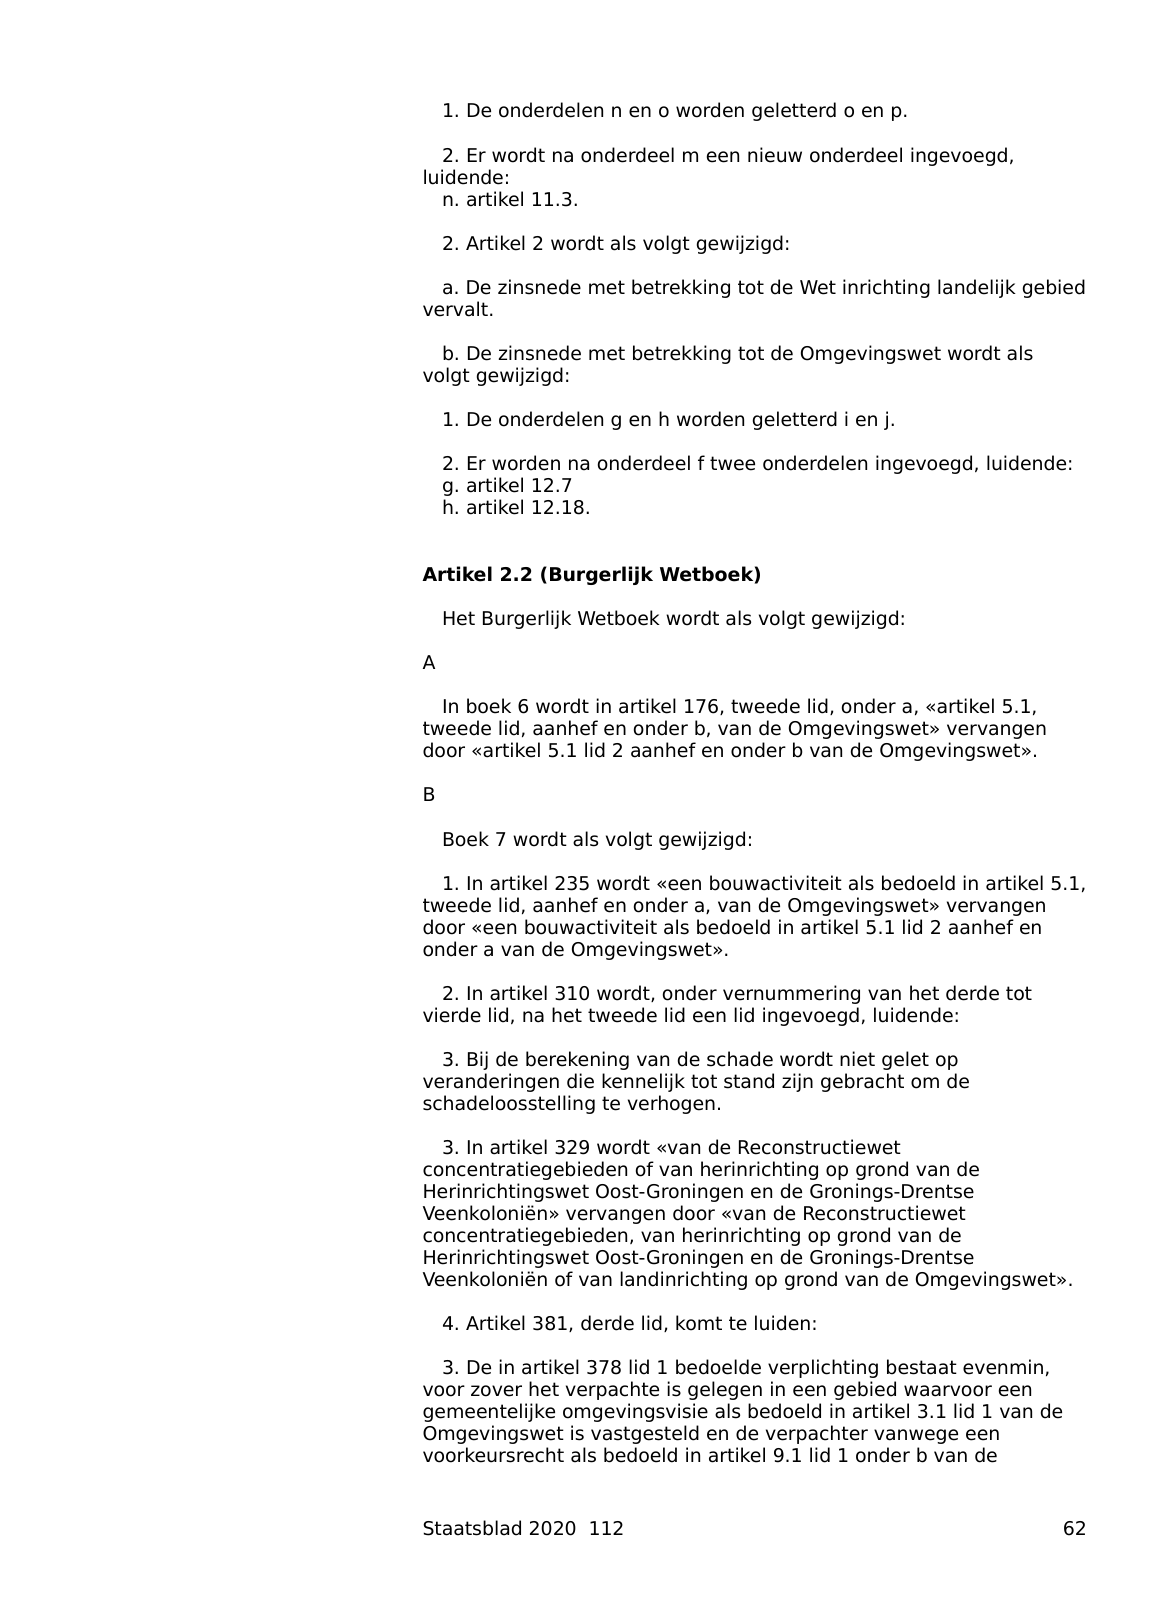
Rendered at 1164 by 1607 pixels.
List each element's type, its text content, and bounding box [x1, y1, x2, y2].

text In boek 6 wordt in artikel 176, tweede lid, onder a, «artikel 5.1, tweede lid, aanhef en onder b, van de Omgevingswet» vervangen door «artikel 5.1 lid 2 aanhef en onder b van de Omgevingswet». [422, 696, 1087, 762]
text 2. In artikel 310 wordt, onder vernummering van het derde tot vierde lid, na het tweede lid een lid ingevoegd, luidende: [422, 983, 1087, 1027]
text 3. Bij de berekening van de schade wordt niet gelet op veranderingen die kennelijk tot stand zijn gebracht om de schadeloosstelling te verhogen. [422, 1049, 1087, 1115]
text 1. De onderdelen g en h worden geletterd i en j. [422, 409, 1087, 431]
text n. artikel 11.3. [422, 188, 1087, 211]
text B [422, 784, 1087, 806]
text 3. In artikel 329 wordt «van de Reconstructiewet concentratiegebieden of van herinrichting op grond van de Herinrichtingswet Oost-Groningen en de Gronings-Drentse Veenkoloniën» vervangen door «van de Reconstructiewet concentratiegebieden, van herinrichting op grond van de Herinrichtingswet Oost-Groningen en de Gronings-Drentse Veenkoloniën of van landinrichting op grond van de Omgevingswet». [422, 1137, 1087, 1291]
text 2. Er worden na onderdeel f twee onderdelen ingevoegd, luidende: [422, 453, 1087, 475]
text Boek 7 wordt als volgt gewijzigd: [422, 828, 1087, 850]
text 3. De in artikel 378 lid 1 bedoelde verplichting bestaat evenmin, voor zover het verpachte is gelegen in een gebied waarvoor een gemeentelijke omgevingsvisie als bedoeld in artikel 3.1 lid 1 van de Omgevingswet is vastgesteld en de verpachter vanwege een voorkeursrecht als bedoeld in artikel 9.1 lid 1 onder b van de [422, 1357, 1087, 1467]
text g. artikel 12.7 [422, 475, 1087, 497]
text 1. De onderdelen n en o worden geletterd o en p. [422, 100, 1087, 122]
text 1. In artikel 235 wordt «een bouwactiviteit als bedoeld in artikel 5.1, tweede lid, aanhef en onder a, van de Omgevingswet» vervangen door «een bouwactiviteit als bedoeld in artikel 5.1 lid 2 aanhef en onder a van de Omgevingswet». [422, 873, 1087, 961]
text A [422, 652, 1087, 674]
text 4. Artikel 381, derde lid, komt te luiden: [422, 1313, 1087, 1335]
text 2. Er wordt na onderdeel m een nieuw onderdeel ingevoegd, luidende: [422, 144, 1087, 188]
text h. artikel 12.18. [422, 497, 1087, 519]
text Het Burgerlijk Wetboek wordt als volgt gewijzigd: [422, 608, 1087, 630]
text 2. Artikel 2 wordt als volgt gewijzigd: [422, 233, 1087, 255]
subtitle Artikel 2.2 (Burgerlijk Wetboek) [422, 564, 1087, 586]
text a. De zinsnede met betrekking tot de Wet inrichting landelijk gebied vervalt. [422, 277, 1087, 321]
text b. De zinsnede met betrekking tot de Omgevingswet wordt als volgt gewijzigd: [422, 343, 1087, 387]
